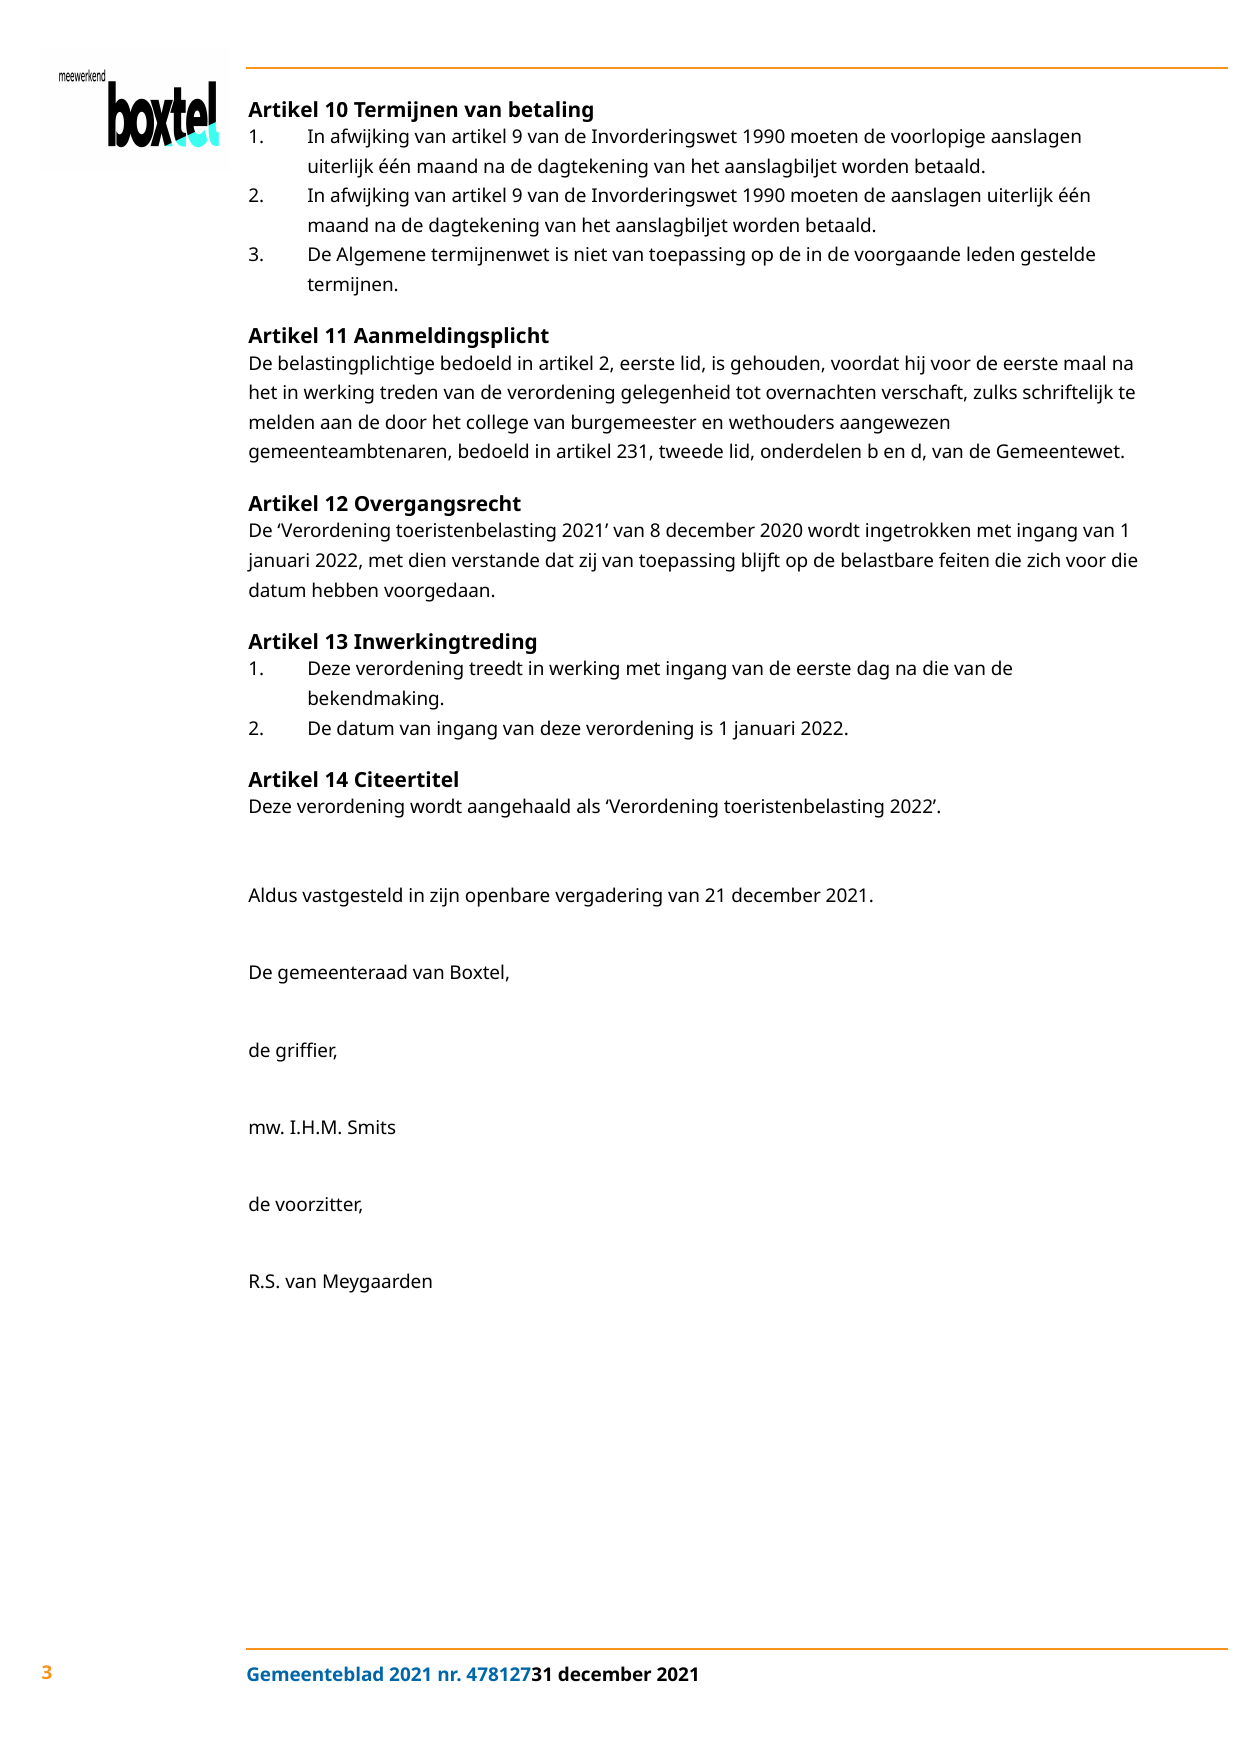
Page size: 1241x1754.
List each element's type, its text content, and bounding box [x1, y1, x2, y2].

text Artikel 14 Citeertitel [248, 765, 1152, 794]
picture [41, 47, 231, 172]
text de griffier, [248, 1037, 1152, 1062]
text Artikel 11 Aanmeldingsplicht [248, 322, 1152, 350]
text R.S. van Meygaarden [248, 1268, 1152, 1294]
text De gemeenteraad van Boxtel, [248, 959, 1152, 985]
text Deze verordening wordt aangehaald als ‘Verordening toeristenbelasting 2022’. [248, 794, 1152, 819]
text Artikel 10 Termijnen van betaling [248, 95, 1152, 123]
text Artikel 12 Overgangsrecht [248, 489, 1152, 518]
text Aldus vastgesteld in zijn openbare vergadering van 21 december 2021. [248, 882, 1152, 908]
text de voorzitter, [248, 1191, 1152, 1217]
list De Algemene termijnenwet is niet van toepassing op de in de voorgaande leden gestelde termijnen. [248, 242, 1152, 297]
text mw. I.H.M. Smits [248, 1114, 1152, 1140]
list In afwijking van artikel 9 van de Invorderingswet 1990 moeten de voorlopige aanslagen uiterlijk één maand na de dagtekening van het aanslagbiljet worden betaald. [248, 123, 1152, 178]
text Artikel 13 Inwerkingtreding [248, 627, 1152, 656]
list Deze verordening treedt in werking met ingang van de eerste dag na die van de bekendmaking. [248, 656, 1152, 711]
text De belastingplichtige bedoeld in artikel 2, eerste lid, is gehouden, voordat hij voor de eerste maal na het in werking treden van de verordening gelegenheid tot overnachten verschaft, zulks schriftelijk te melden aan de door het college van burgemeester en wethouders aangewezen gemeenteambtenaren, bedoeld in artikel 231, tweede lid, onderdelen b en d, van de Gemeentewet. [248, 350, 1152, 464]
text De ‘Verordening toeristenbelasting 2021’ van 8 december 2020 wordt ingetrokken met ingang van 1 januari 2022, met dien verstande dat zij van toepassing blijft op de belastbare feiten die zich voor die datum hebben voorgedaan. [248, 518, 1152, 602]
list De datum van ingang van deze verordening is 1 januari 2022. [248, 715, 1152, 741]
list In afwijking van artikel 9 van de Invorderingswet 1990 moeten de aanslagen uiterlijk één maand na de dagtekening van het aanslagbiljet worden betaald. [248, 182, 1152, 238]
